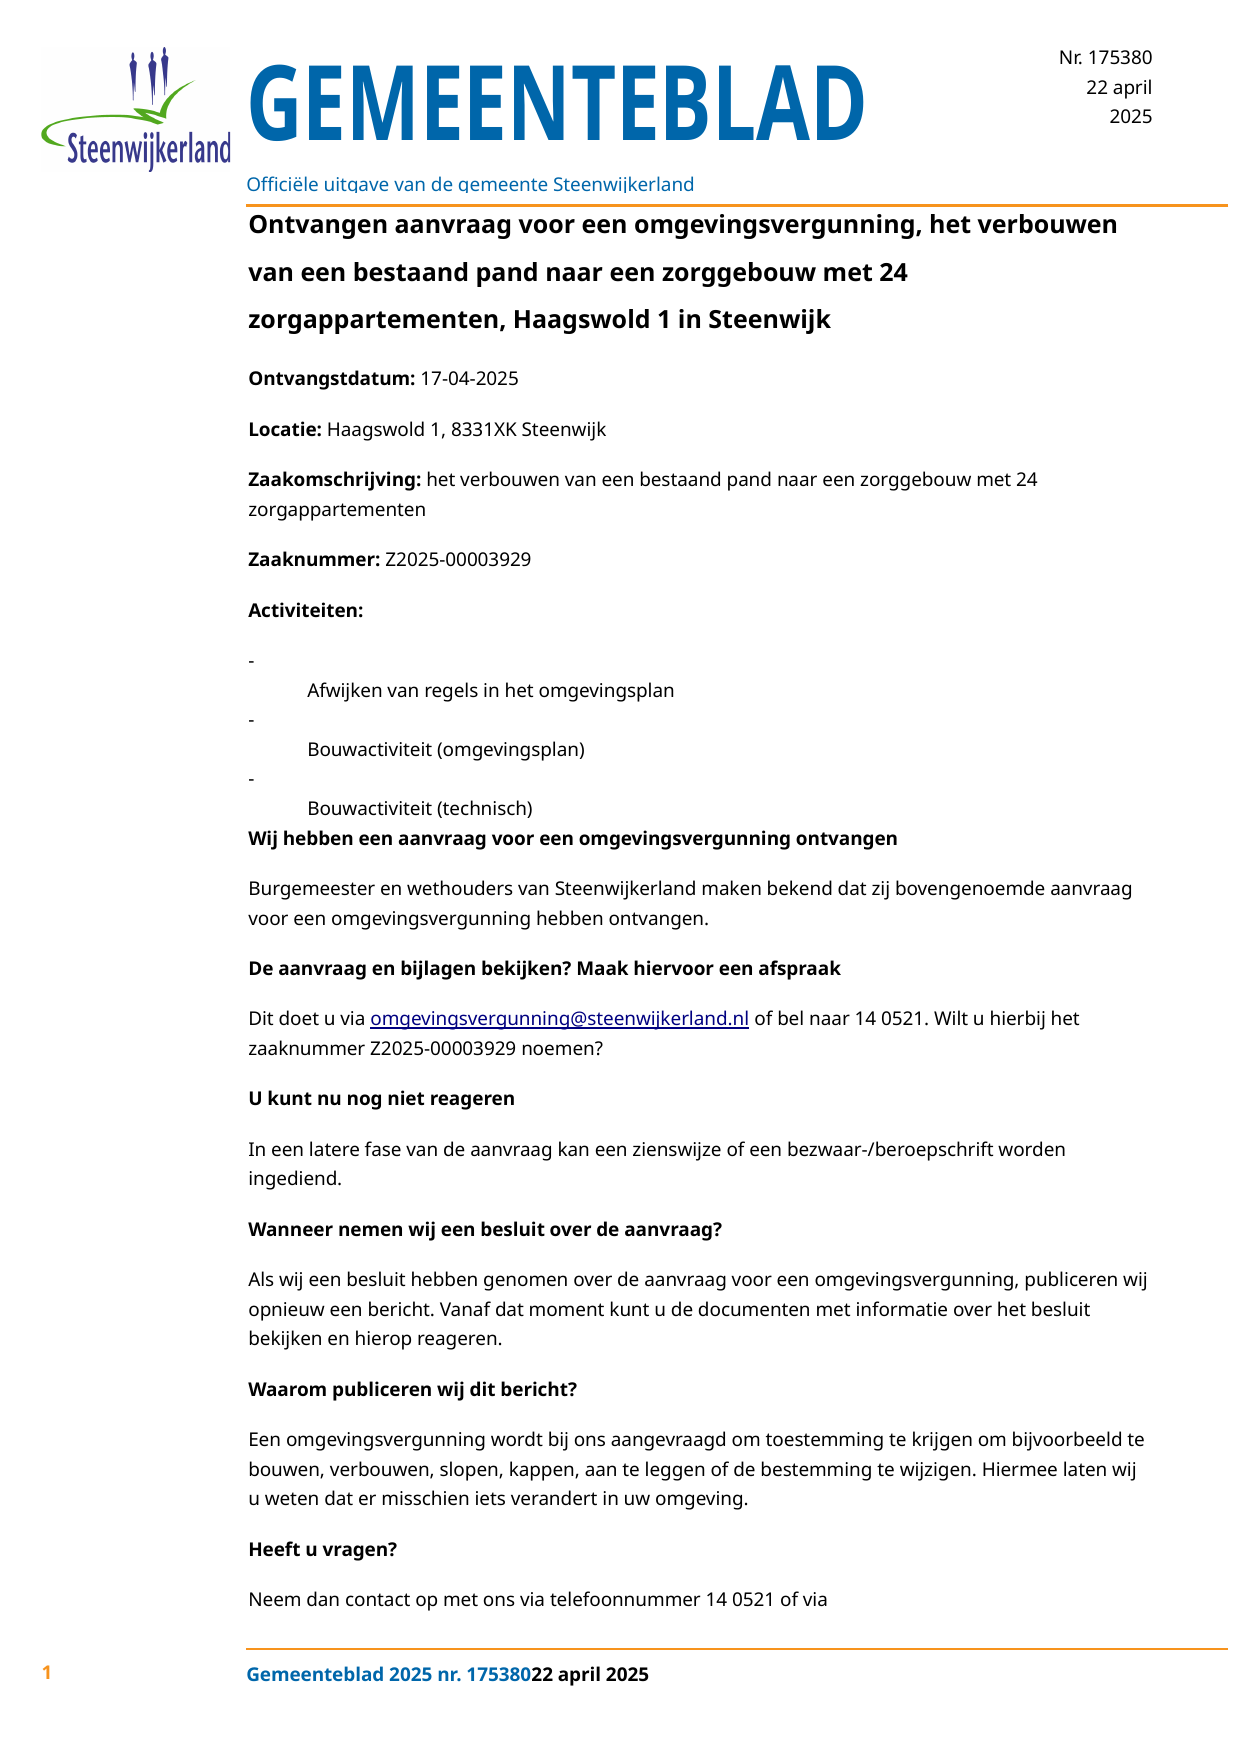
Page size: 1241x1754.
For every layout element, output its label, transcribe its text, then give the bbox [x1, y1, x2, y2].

text Waarom publiceren wij dit bericht? [248, 1376, 1152, 1402]
text Een omgevingsvergunning wordt bij ons aangevraagd om toestemming te krijgen om bijvoorbeeld te bouwen, verbouwen, slopen, kappen, aan te leggen of de bestemming te wijzigen. Hiermee laten wij u weten dat er misschien iets verandert in uw omgeving. [248, 1426, 1152, 1511]
text Heeft u vragen? [248, 1536, 1152, 1562]
text In een latere fase van de aanvraag kan een zienswijze of een bezwaar-/beroepschrift worden ingediend. [248, 1136, 1152, 1191]
text Als wij een besluit hebben genomen over de aanvraag voor een omgevingsvergunning, publiceren wij opnieuw een bericht. Vanaf dat moment kunt u de documenten met informatie over het besluit bekijken en hierop reageren. [248, 1266, 1152, 1351]
text Activiteiten: [248, 597, 1152, 622]
text Locatie: Haagswold 1, 8331XK Steenwijk [248, 416, 1152, 442]
text Wanneer nemen wij een besluit over de aanvraag? [248, 1216, 1152, 1242]
list Afwijken van regels in het omgevingsplan [248, 677, 1152, 702]
text Neem dan contact op met ons via telefoonnummer 14 0521 of via [248, 1586, 1152, 1612]
text Ontvangen aanvraag voor een omgevingsvergunning, het verbouwen van een bestaand pand naar een zorggebouw met 24 zorgappartementen, Haagswold 1 in Steenwijk [248, 207, 1152, 336]
text Burgemeester en wethouders van Steenwijkerland maken bekend dat zij bovengenoemde aanvraag voor een omgevingsvergunning hebben ontvangen. [248, 875, 1152, 930]
text De aanvraag en bijlagen bekijken? Maak hiervoor een afspraak [248, 955, 1152, 981]
text U kunt nu nog niet reageren [248, 1086, 1152, 1111]
text Wij hebben een aanvraag voor een omgevingsvergunning ontvangen [248, 825, 1152, 850]
text Ontvangstdatum: 17-04-2025 [248, 366, 1152, 391]
list Bouwactiviteit (technisch) [248, 795, 1152, 821]
picture [41, 47, 231, 172]
list Bouwactiviteit (omgevingsplan) [248, 736, 1152, 762]
text Zaakomschrijving: het verbouwen van een bestaand pand naar een zorggebouw met 24 zorgappartementen [248, 466, 1152, 522]
text Zaaknummer: Z2025-00003929 [248, 546, 1152, 572]
text Dit doet u via omgevingsvergunning@steenwijkerland.nl of bel naar 14 0521. Wilt u hierbij het zaaknummer Z2025-00003929 noemen? [248, 1006, 1152, 1061]
